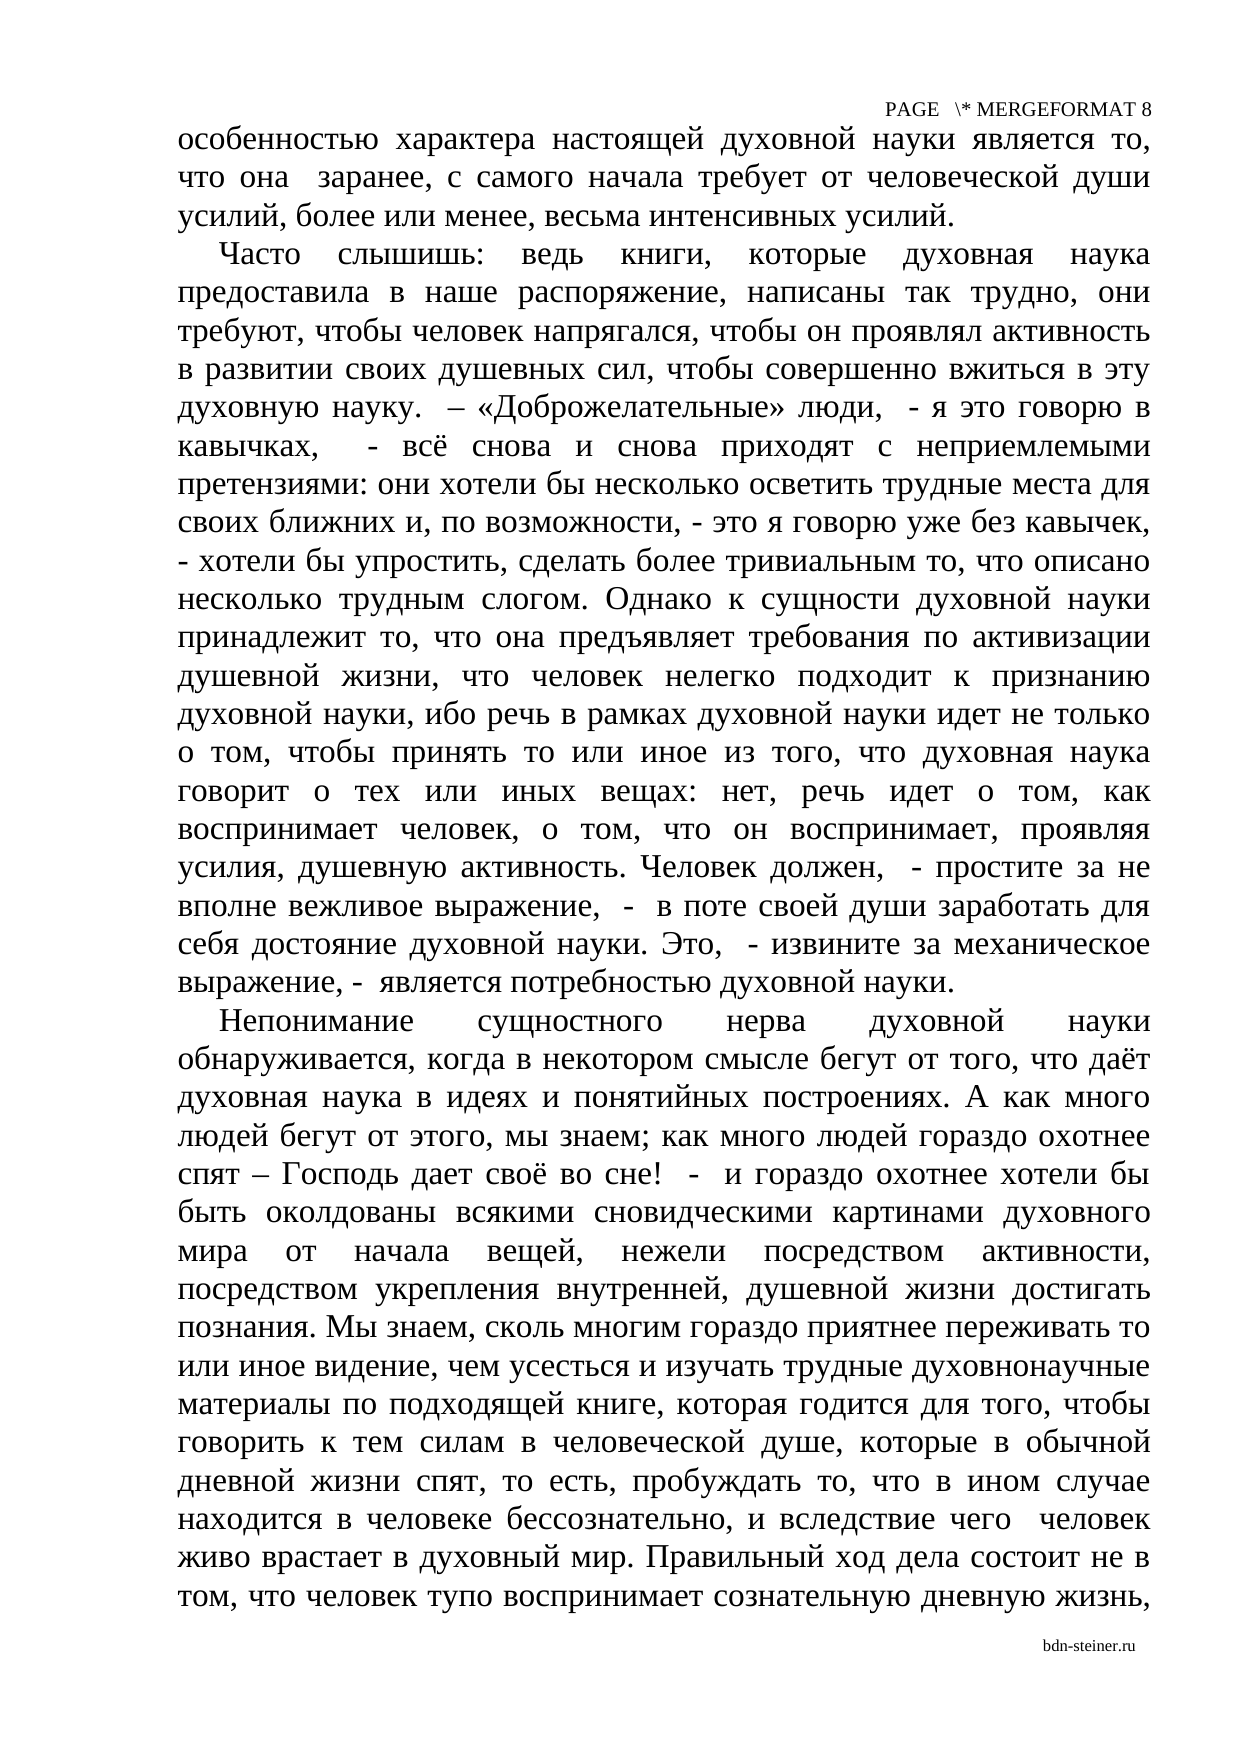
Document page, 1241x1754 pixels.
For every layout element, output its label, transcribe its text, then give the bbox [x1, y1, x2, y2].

text Непонимание сущностного нерва духовной науки обнаруживается, когда в некотором смысле бегут от того, что даёт духовная наука в идеях и понятийных построениях. А как много людей бегут от этого, мы знаем; как много людей гораздо охотнее спят – Господь дает своё во сне! - и гораздо охотнее хотели бы быть околдованы всякими сновидческими картинами духовного мира от начала вещей, нежели посредством активности, посредством укрепления внутренней, душевной жизни достигать познания. Мы знаем, сколь многим гораздо приятнее переживать то или иное видение, чем усесться и изучать трудные духовнонаучные материалы по подходящей книге, которая годится для того, чтобы говорить к тем силам в человеческой душе, которые в обычной дневной жизни спят, то есть, пробуждать то, что в ином случае находится в человеке бессознательно, и вследствие чего человек живо врастает в духовный мир. Правильный ход дела состоит не в том, что человек тупо воспринимает сознательную дневную жизнь, [177, 1000, 1152, 1613]
text особенностью характера настоящей духовной науки является то, что она заранее, с самого начала требует от человеческой души усилий, более или менее, весьма интенсивных усилий. [177, 118, 1152, 233]
text Часто слышишь: ведь книги, которые духовная наука предоставила в наше распоряжение, написаны так трудно, они требуют, чтобы человек напрягался, чтобы он проявлял активность в развитии своих душевных сил, чтобы совершенно вжиться в эту духовную науку. – «Доброжелательные» люди, - я это говорю в кавычках, - всё снова и снова приходят с неприемлемыми претензиями: они хотели бы несколько осветить трудные места для своих ближних и, по возможности, - это я говорю уже без кавычек, - хотели бы упростить, сделать более тривиальным то, что описано несколько трудным слогом. Однако к сущности духовной науки принадлежит то, что она предъявляет требования по активизации душевной жизни, что человек нелегко подходит к признанию духовной науки, ибо речь в рамках духовной науки идет не только о том, чтобы принять то или иное из того, что духовная наука говорит о тех или иных вещах: нет, речь идет о том, как воспринимает человек, о том, что он воспринимает, проявляя усилия, душевную активность. Человек должен, - простите за не вполне вежливое выражение, - в поте своей души заработать для себя достояние духовной науки. Это, - извините за механическое выражение, - является потребностью духовной науки. [177, 233, 1152, 1000]
